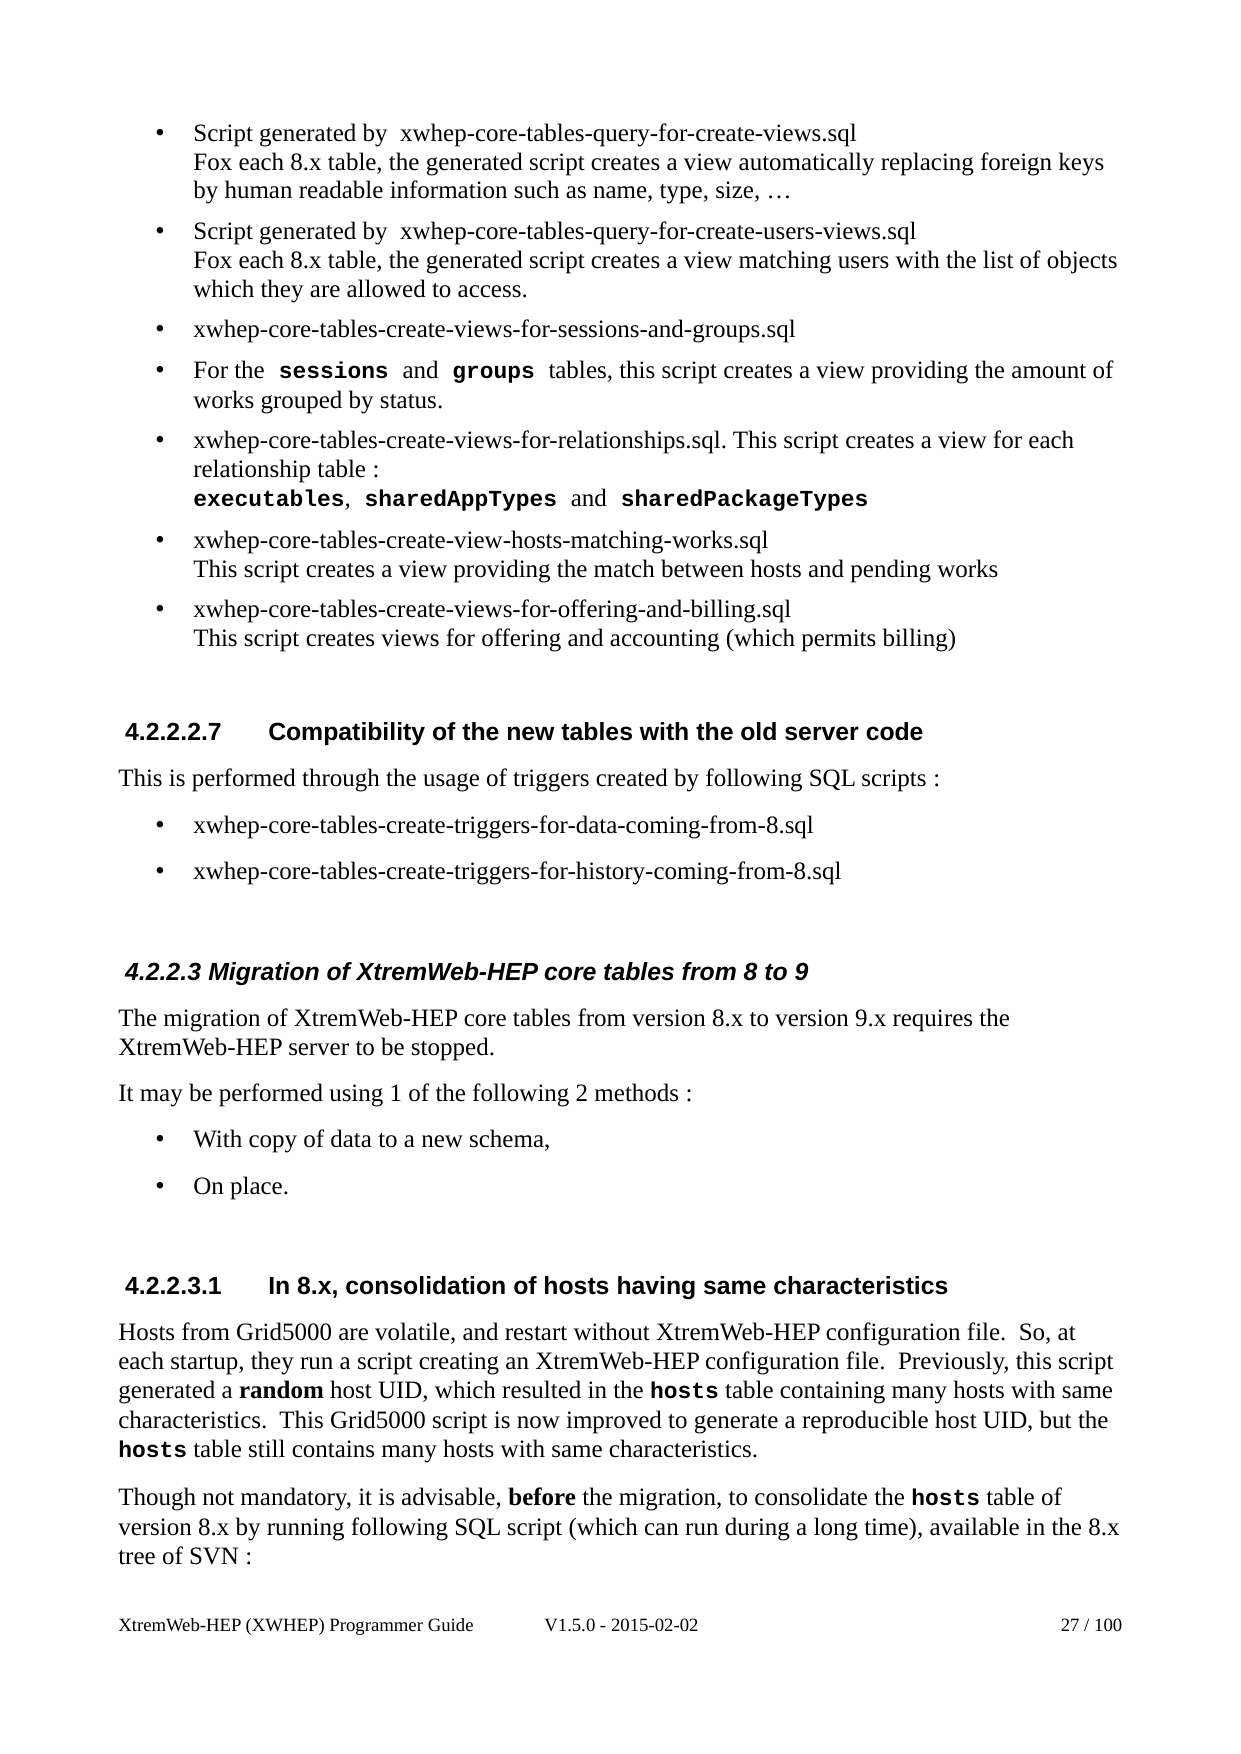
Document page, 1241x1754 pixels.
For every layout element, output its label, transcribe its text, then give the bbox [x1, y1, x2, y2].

list For the sessions and groups tables, this script creates a view providing the amount of works grouped by status. [156, 355, 1122, 414]
list With copy of data to a new schema, [156, 1124, 1122, 1153]
list xwhep-core-tables-create-views-for-sessions-and-groups.sql [156, 314, 1122, 343]
text Hosts from Grid5000 are volatile, and restart without XtremWeb-HEP configuration file. So, at each startup, they run a script creating an XtremWeb-HEP configuration file. Previously, this script generated a random host UID, which resulted in the hosts table containing many hosts with same characteristics. This Grid5000 script is now improved to generate a reprodu­cible host UID, but the hosts table still contains many hosts with same characteristics. [118, 1317, 1122, 1464]
subtitle In 8.x, consolidation of hosts having same characteristics [118, 1271, 1122, 1300]
text It may be performed using 1 of the following 2 methods : [118, 1078, 1122, 1107]
list Script generated by xwhep-core-tables-query-for-create-views.sql Fox each 8.x table, the generated script creates a view automatically replacing foreign keys by human readable information such as name, type, size, … [156, 118, 1122, 204]
list xwhep-core-tables-create-views-for-relationships.sql. This script creates a view for each relationship table : executables, sharedAppTypes and sharedPackageTypes [156, 425, 1122, 513]
list xwhep-core-tables-create-triggers-for-data-coming-from-8.sql [156, 810, 1122, 839]
list xwhep-core-tables-create-view-hosts-matching-works.sql This script creates a view providing the match between hosts and pending works [156, 525, 1122, 582]
list xwhep-core-tables-create-views-for-offering-and-billing.sql This script creates views for offering and accounting (which permits billing) [156, 594, 1122, 652]
list On place. [156, 1171, 1122, 1200]
text The migration of XtremWeb-HEP core tables from version 8.x to version 9.x requires the XtremWeb-HEP server to be stopped. [118, 1003, 1122, 1060]
subtitle Migration of XtremWeb-HEP core tables from 8 to 9 [118, 957, 1122, 985]
text Though not mandatory, it is advisable, before the migration, to consolidate the hosts table of version 8.x by running following SQL script (which can run during a long time), available in the 8.x tree of SVN : [118, 1482, 1122, 1569]
text This is performed through the usage of triggers created by following SQL scripts : [118, 763, 1122, 792]
list xwhep-core-tables-create-triggers-for-history-coming-from-8.sql [156, 856, 1122, 885]
list Script generated by xwhep-core-tables-query-for-create-users-views.sql Fox each 8.x table, the generated script creates a view matching users with the list of objects which they are allowed to access. [156, 216, 1122, 302]
subtitle Compatibility of the new tables with the old server code [118, 717, 1122, 746]
